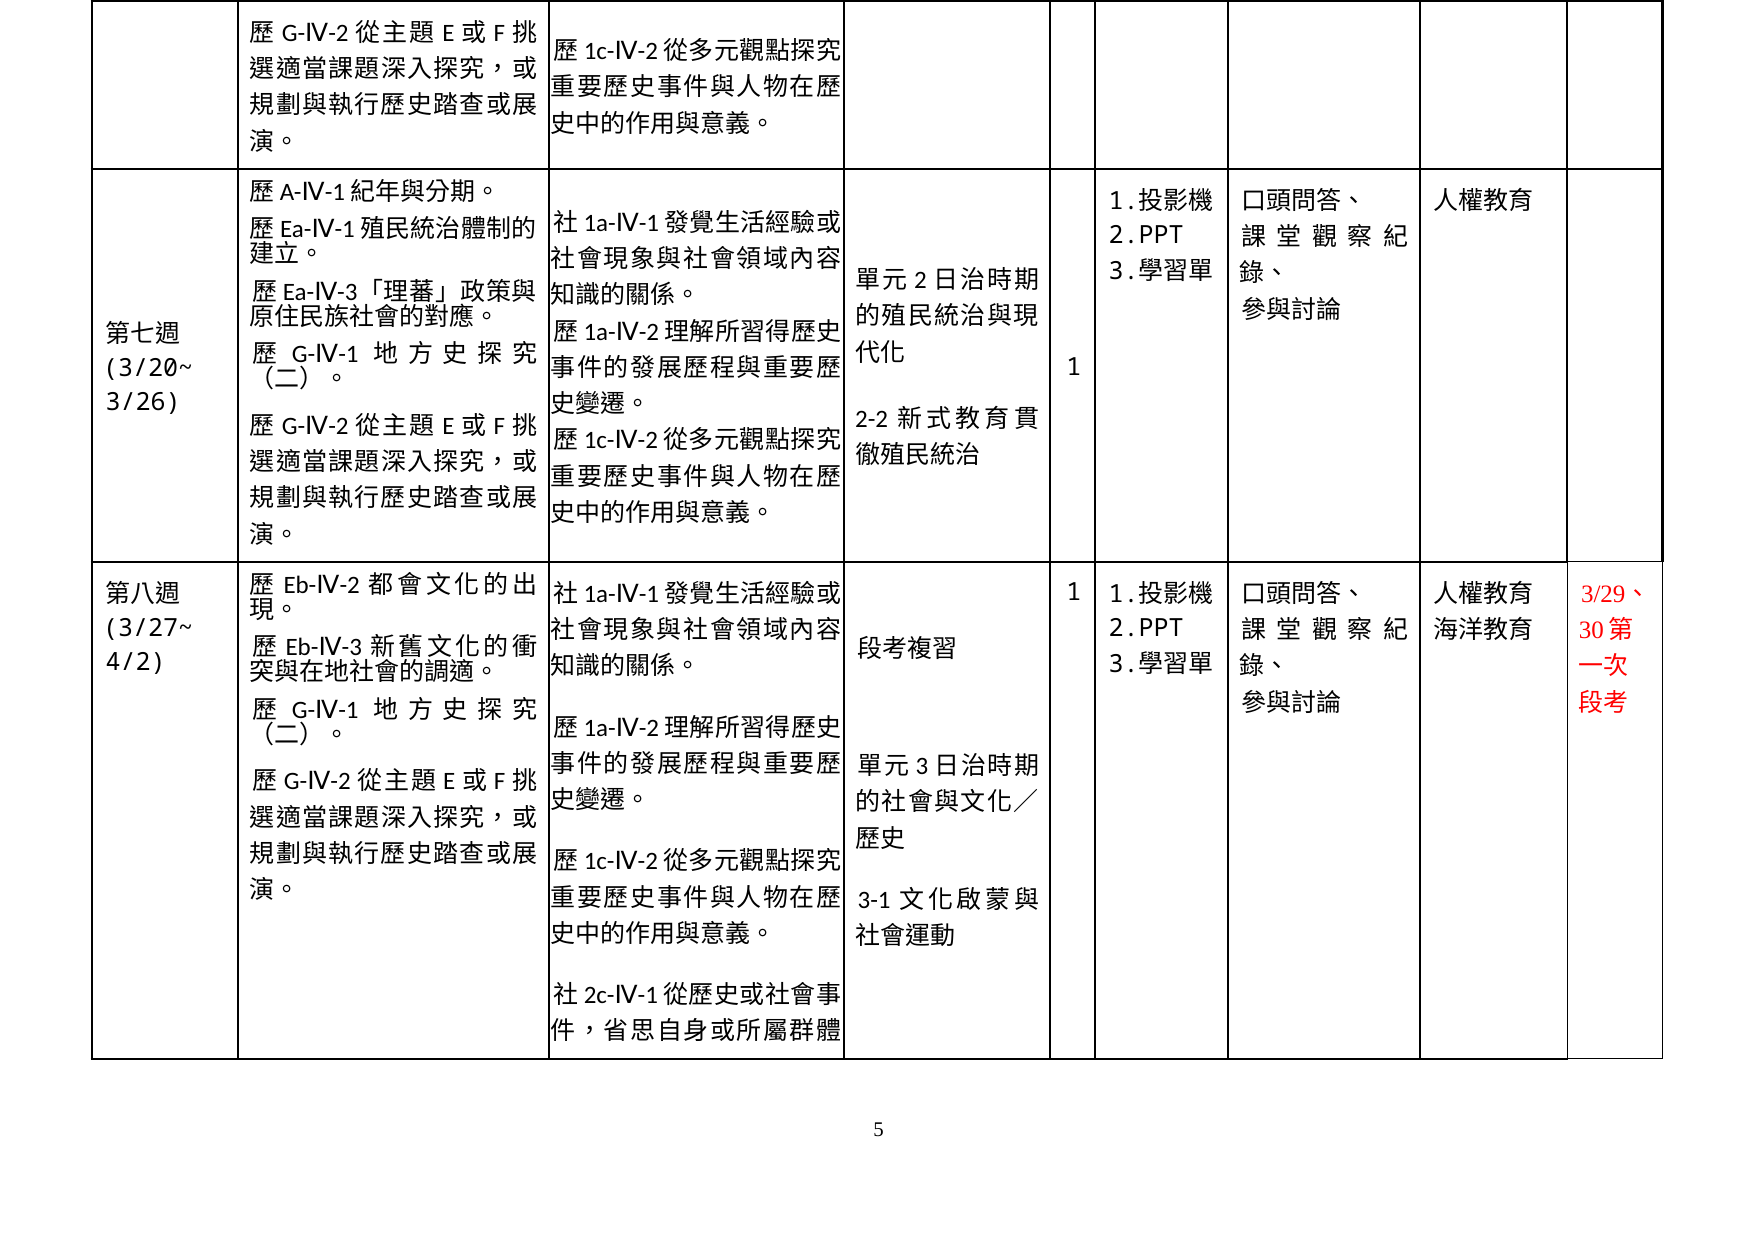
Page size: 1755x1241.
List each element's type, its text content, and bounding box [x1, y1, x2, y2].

table_cell 第七週(3/20~ 3/26) [93, 170, 237, 561]
table_cell 歷A-Ⅳ-1紀年與分期。 歷Ea-Ⅳ-1殖民統治體制的建立。 歷Ea-Ⅳ-3「理蕃」政策與原住民族社會的對應。 歷G-Ⅳ-1地方史探究（二）。 歷G-Ⅳ-2從主題E或F挑選適當課題深入探究，或規劃與執行歷史踏查或展演。 [239, 170, 548, 561]
table_cell 第八週(3/27~ 4/2) [93, 563, 237, 1057]
table_cell 段考複習 單元3日治時期的社會與文化／歷史 3-1文化啟蒙與社會運動 [845, 563, 1049, 1057]
table_cell 社1a-Ⅳ-1發覺生活經驗或社會現象與社會領域內容知識的關係。 歷1a-Ⅳ-2理解所習得歷史事件的發展歷程與重要歷史變遷。 歷1c-Ⅳ-2從多元觀點探究重要歷史事件與人物在歷史中的作用與意義。 社2c-Ⅳ-1從歷史或社會事件，省思自身或所屬群體 [550, 563, 843, 1057]
table_cell 歷Eb-Ⅳ-2都會文化的出現。 歷Eb-Ⅳ-3新舊文化的衝突與在地社會的調適。 歷G-Ⅳ-1地方史探究（二）。 歷G-Ⅳ-2從主題E或F挑選適當課題深入探究，或規劃與執行歷史踏查或展演。 [239, 563, 548, 1057]
table_cell 歷1c-Ⅳ-2從多元觀點探究重要歷史事件與人物在歷史中的作用與意義。 [550, 2, 843, 168]
table_cell [1421, 2, 1566, 168]
table_cell [1229, 2, 1419, 168]
table_cell 1.投影機 2.PPT 3.學習單 [1096, 563, 1227, 1057]
table_cell 口頭問答、 課堂觀察紀錄、 參與討論 [1229, 170, 1419, 561]
table_cell [93, 2, 237, 168]
table_cell 人權教育 [1421, 170, 1566, 561]
table_cell 1.投影機 2.PPT 3.學習單 [1096, 170, 1227, 561]
table_cell 歷G-Ⅳ-2從主題E或F挑選適當課題深入探究，或規劃與執行歷史踏查或展演。 [239, 2, 548, 168]
table_cell 1 [1051, 170, 1094, 561]
table_cell [1568, 170, 1661, 561]
table_cell [845, 2, 1049, 168]
table_cell 3/29、30第一次段考 [1568, 562, 1662, 1057]
table_cell 人權教育 海洋教育 [1421, 563, 1567, 1057]
table_cell [1096, 2, 1227, 168]
table_cell 口頭問答、 課堂觀察紀錄、 參與討論 [1229, 563, 1419, 1057]
table_cell 社1a-Ⅳ-1發覺生活經驗或社會現象與社會領域內容知識的關係。 歷1a-Ⅳ-2理解所習得歷史事件的發展歷程與重要歷史變遷。 歷1c-Ⅳ-2從多元觀點探究重要歷史事件與人物在歷史中的作用與意義。 [550, 170, 843, 561]
table_cell 1 [1051, 563, 1094, 1057]
table_cell 單元2日治時期的殖民統治與現代化 2-2新式教育貫徹殖民統治 [845, 170, 1049, 561]
table_cell [1568, 2, 1661, 168]
table_cell [1051, 2, 1094, 168]
